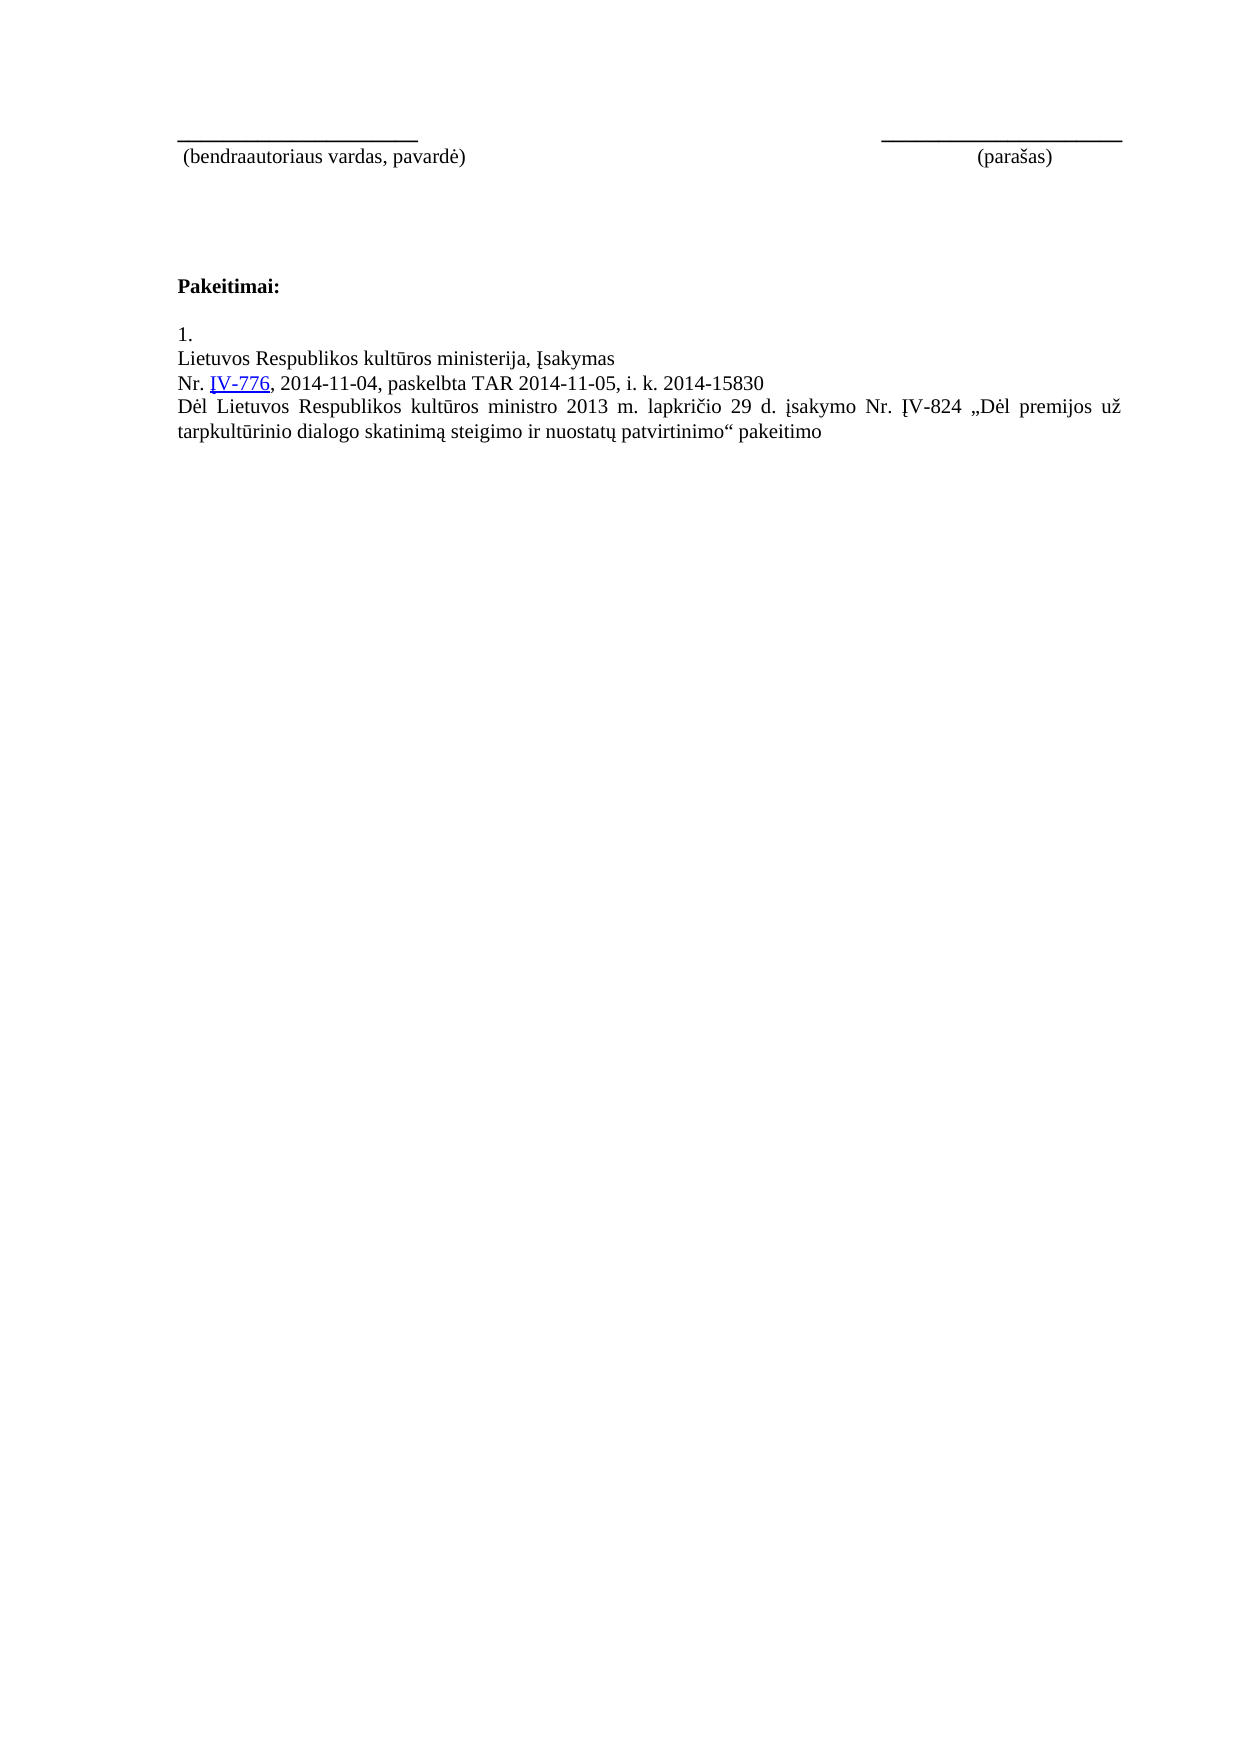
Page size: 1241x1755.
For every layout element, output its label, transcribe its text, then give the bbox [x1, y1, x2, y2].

text 1. [177, 322, 1122, 346]
text (bendraautoriaus vardas, pavardė) (parašas) [177, 144, 1122, 168]
text Lietuvos Respublikos kultūros ministerija, Įsakymas [177, 346, 1122, 370]
text Dėl Lietuvos Respublikos kultūros ministro 2013 m. lapkričio 29 d. įsakymo Nr. ĮV-824 „Dėl premijos už tarpkultūrinio dialogo skatinimą steigimo ir nuostatų patvirtinimo“ pakeitimo [177, 394, 1122, 443]
text Nr. ĮV-776, 2014-11-04, paskelbta TAR 2014-11-05, i. k. 2014-15830 [177, 370, 1122, 394]
text _____________________ _____________________ [177, 118, 1122, 144]
text Pakeitimai: [177, 274, 1122, 298]
